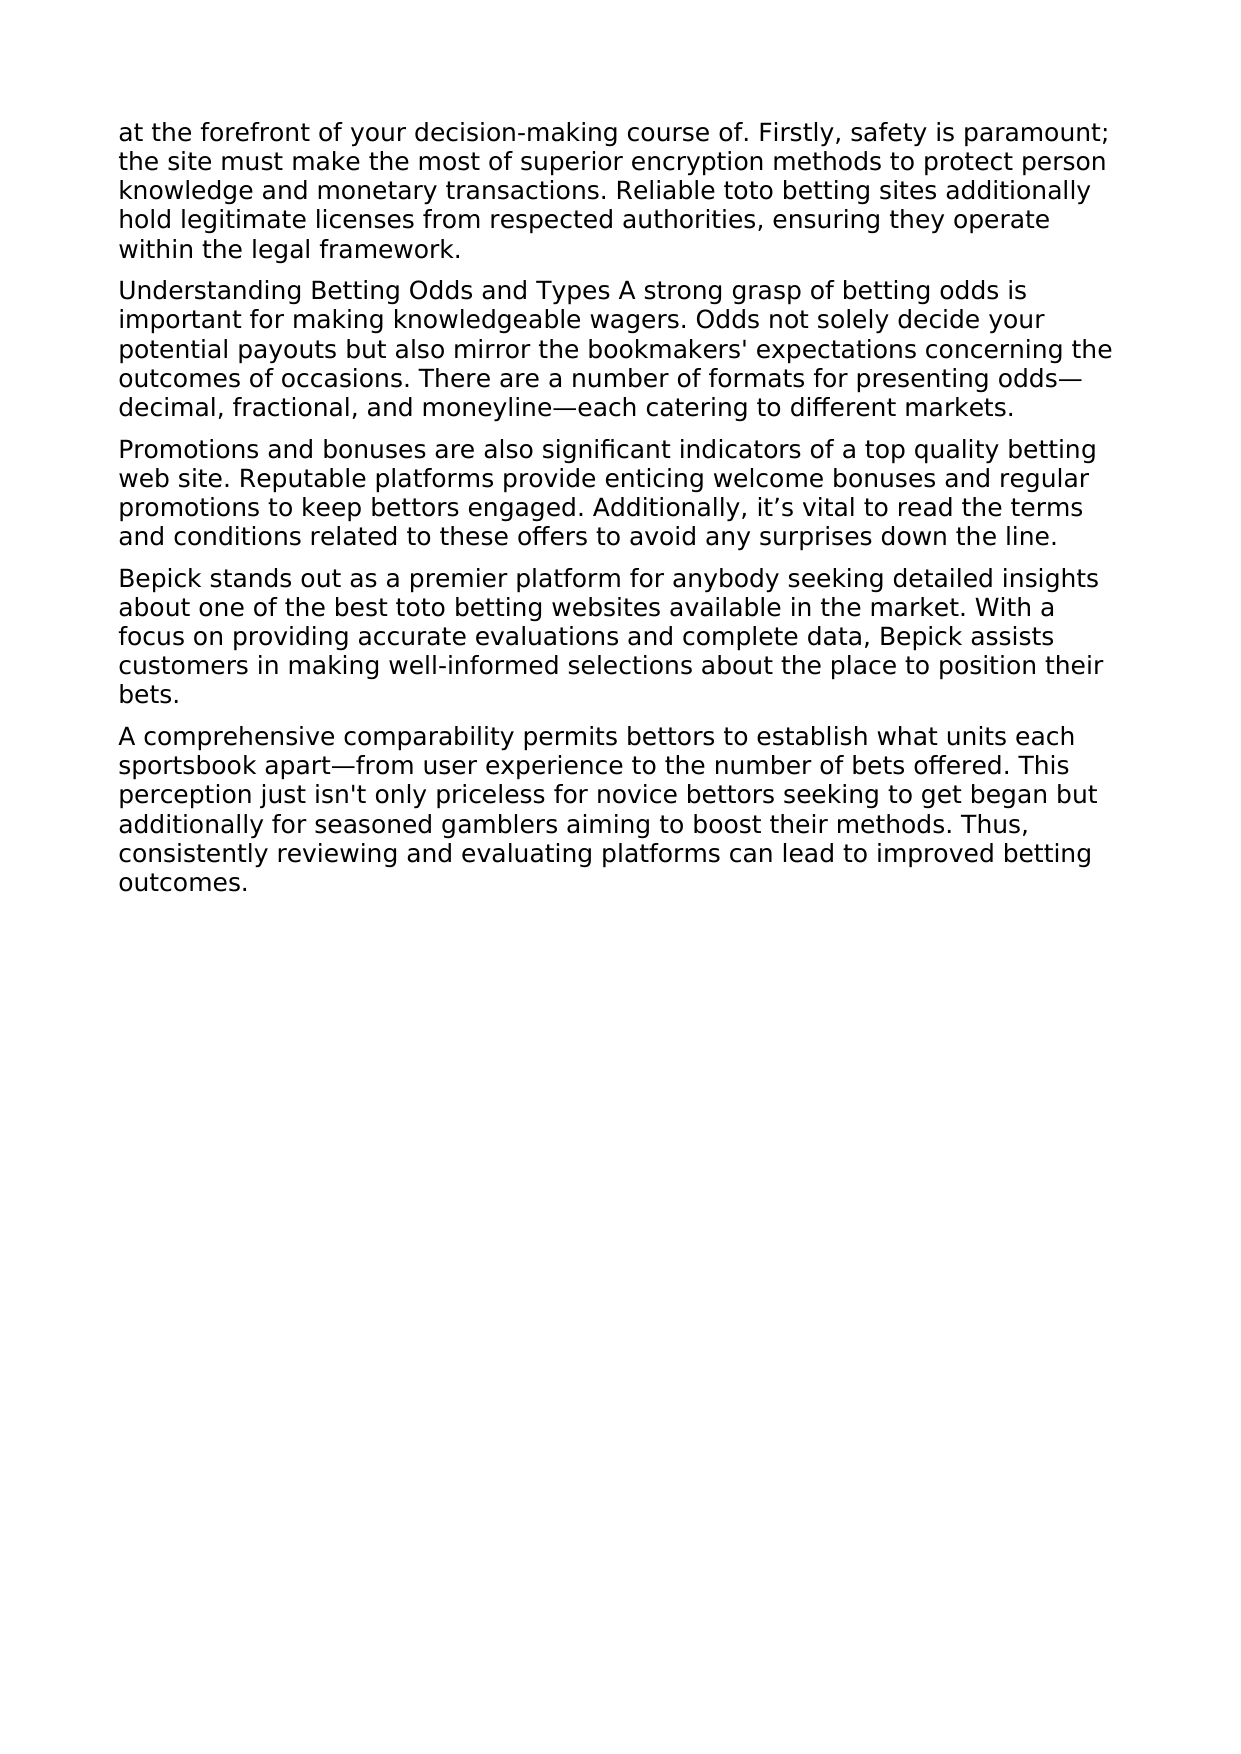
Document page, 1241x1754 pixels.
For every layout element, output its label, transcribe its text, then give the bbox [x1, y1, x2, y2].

text at the forefront of your decision-making course of. Firstly, safety is paramount; the site must make the most of superior encryption methods to protect person knowledge and monetary transactions. Reliable toto betting sites additionally hold legitimate licenses from respected authorities, ensuring they operate within the legal framework. [118, 118, 1122, 264]
text Bepick stands out as a premier platform for anybody seeking detailed insights about one of the best toto betting websites available in the market. With a focus on providing accurate evaluations and complete data, Bepick assists customers in making well-informed selections about the place to position their bets. [118, 564, 1122, 710]
text A comprehensive comparability permits bettors to establish what units each sportsbook apart—from user experience to the number of bets offered. This perception just isn't only priceless for novice bettors seeking to get began but additionally for seasoned gamblers aiming to boost their methods. Thus, consistently reviewing and evaluating platforms can lead to improved betting outcomes. [118, 722, 1122, 897]
text Promotions and bonuses are also significant indicators of a top quality betting web site. Reputable platforms provide enticing welcome bonuses and regular promotions to keep bettors engaged. Additionally, it’s vital to read the terms and conditions related to these offers to avoid any surprises down the line. [118, 435, 1122, 551]
text Understanding Betting Odds and Types A strong grasp of betting odds is important for making knowledgeable wagers. Odds not solely decide your potential payouts but also mirror the bookmakers' expectations concerning the outcomes of occasions. There are a number of formats for presenting odds—decimal, fractional, and moneyline—each catering to different markets. [118, 276, 1122, 422]
